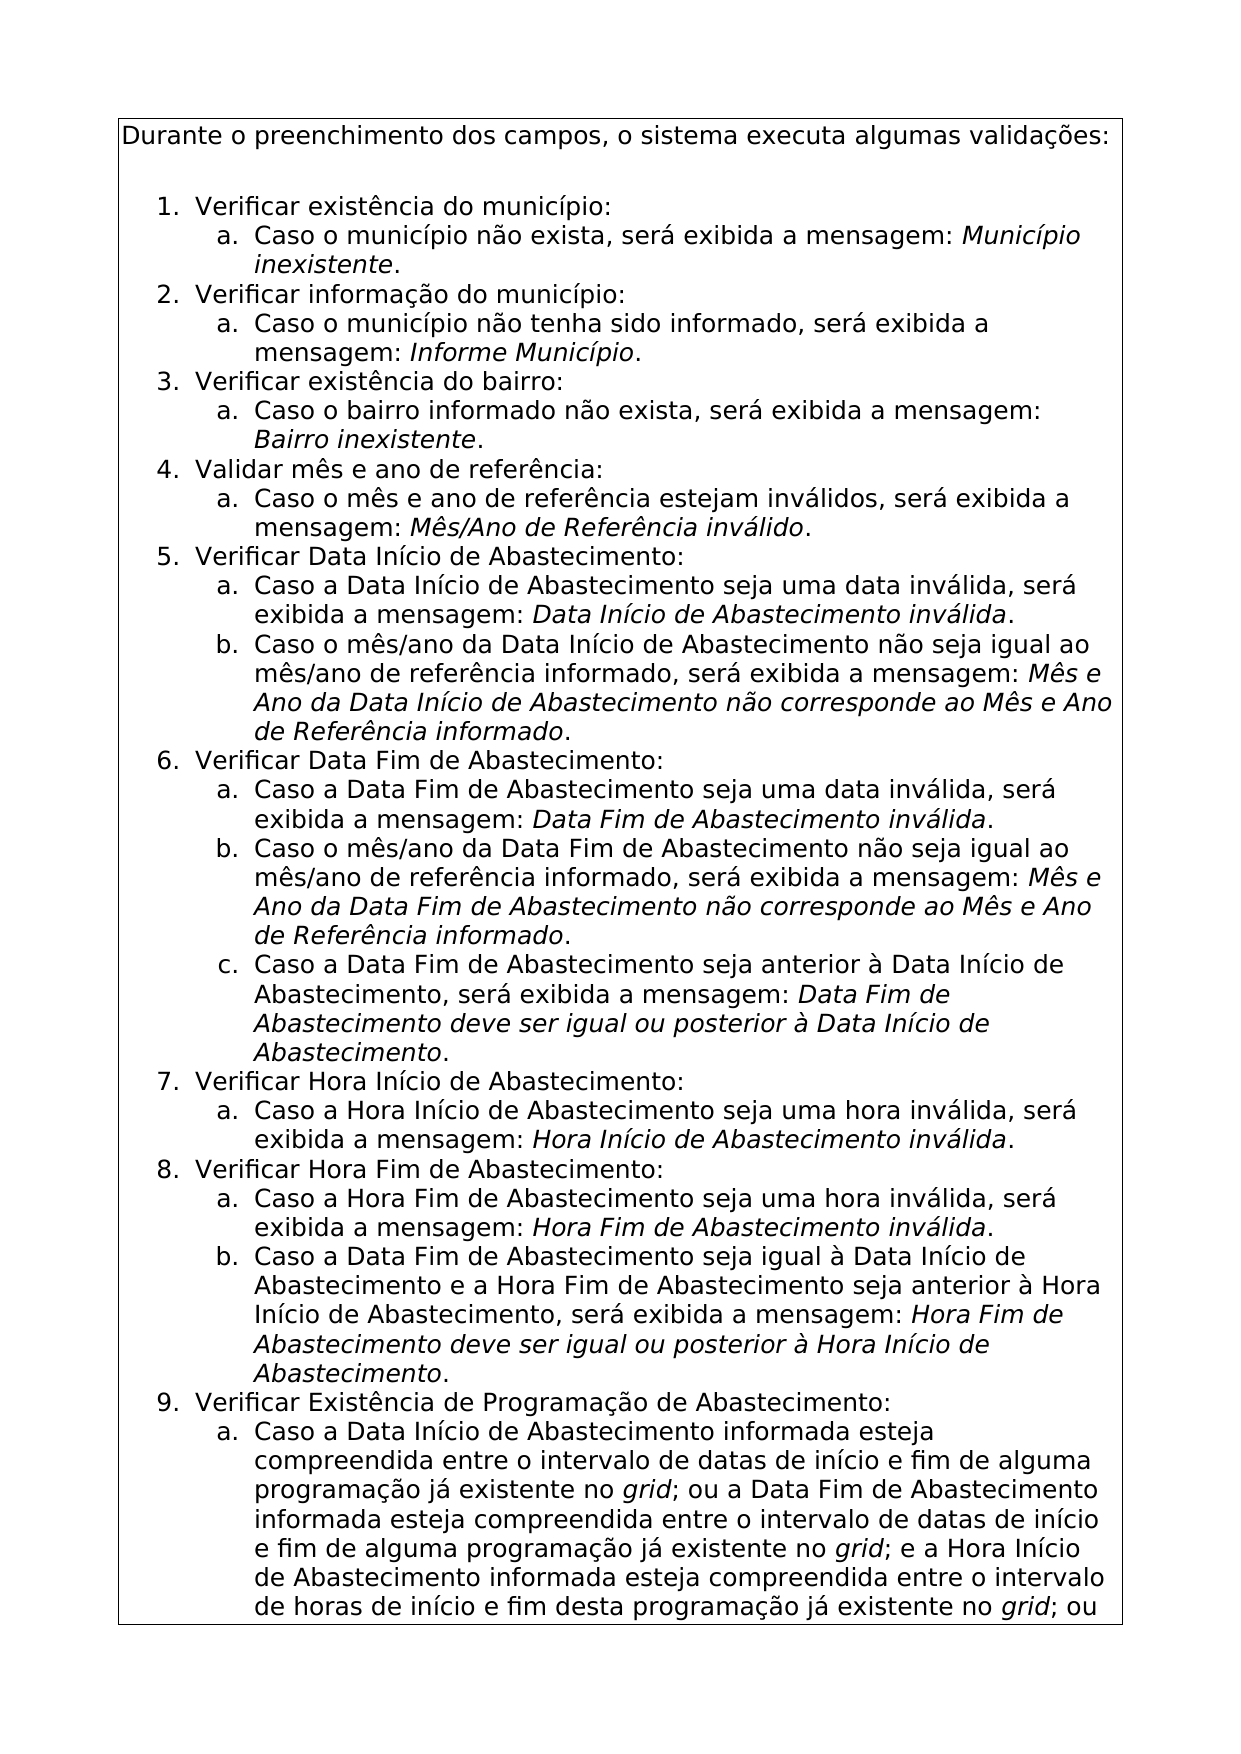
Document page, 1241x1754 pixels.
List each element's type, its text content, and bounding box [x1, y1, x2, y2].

table_header Ao clicar no link do campo Data Inicio, será exibido o popup contendo os dados da programação de abastecimento. Ao clicar no link do campo Descrição, será exibido o popup contendo os dados da programação de manutenção. Para remover uma programação de abastecimento cadastrada, clique no botão . Para remover uma programação de manutenção cadastrada, clique no botão . Para comandar a conclusão da programação de abastecimento/manutenção, clique no botão . Durante o preenchimento dos campos, o sistema executa algumas validações: Verificar existência do município: Caso o município não exista, será exibida a mensagem: Município inexistente. Verificar informação do município: Caso o município não tenha sido informado, será exibida a mensagem: Informe Município. Verificar existência do bairro: Caso o bairro informado não exista, será exibida a mensagem: Bairro inexistente. Validar mês e ano de referência: Caso o mês e ano de referência estejam inválidos, será exibida a mensagem: Mês/Ano de Referência inválido. Verificar Data Início de Abastecimento: Caso a Data Início de Abastecimento seja uma data inválida, será exibida a mensagem: Data Início de Abastecimento inválida. Caso o mês/ano da Data Início de Abastecimento não seja igual ao mês/ano de referência informado, será exibida a mensagem: Mês e Ano da Data Início de Abastecimento não corresponde ao Mês e Ano de Referência informado. Verificar Data Fim de Abastecimento: Caso a Data Fim de Abastecimento seja uma data inválida, será exibida a mensagem: Data Fim de Abastecimento inválida. Caso o mês/ano da Data Fim de Abastecimento não seja igual ao mês/ano de referência informado, será exibida a mensagem: Mês e Ano da Data Fim de Abastecimento não corresponde ao Mês e Ano de Referência informado. Caso a Data Fim de Abastecimento seja anterior à Data Início de Abastecimento, será exibida a mensagem: Data Fim de Abastecimento deve ser igual ou posterior à Data Início de Abastecimento. Verificar Hora Início de Abastecimento: Caso a Hora Início de Abastecimento seja uma hora inválida, será exibida a mensagem: Hora Início de Abastecimento inválida. Verificar Hora Fim de Abastecimento: Caso a Hora Fim de Abastecimento seja uma hora inválida, será exibida a mensagem: Hora Fim de Abastecimento inválida. Caso a Data Fim de Abastecimento seja igual à Data Início de Abastecimento e a Hora Fim de Abastecimento seja anterior à Hora Início de Abastecimento, será exibida a mensagem: Hora Fim de Abastecimento deve ser igual ou posterior à Hora Início de Abastecimento. Verificar Existência de Programação de Abastecimento: Caso a Data Início de Abastecimento informada esteja compreendida entre o intervalo de datas de início e fim de alguma programação já existente no grid; ou a Data Fim de Abastecimento informada esteja compreendida entre o intervalo de datas de início e fim de alguma programação já existente no grid; e a Hora Início de Abastecimento informada esteja compreendida entre o intervalo de horas de início e fim desta programação já existente no grid; ou a Hora Fim de Abastecimento informada esteja compreendida entre o intervalo de horas de início e fim desta programação já existente no grid, será exibida a mensagem: Já existe programação de abastecimento para o período «data início da programação de abastecimento existente» a «data fim da programação de abastecimento existente» de «hora início da programação de abastecimento existente» a «hora fim da programação de abastecimento existente». OBS: Atentar para o caso de programações com dias consecutivos, cujo intervalo de horas a ser considerado compreende o período de início e fim entre as datas distintas. Verificar Data Início de Manutenção: Caso a Data Início de Manutenção seja uma data inválida, será exibida a mensagem: Data Início de Manutenção inválida. Caso o mês/ano da Data Início de Manutenção não seja igual ao mês/ano de referência informado, será exibida a mensagem: Mês e Ano da Data Início de Manutenção não corresponde ao Mês e Ano de Referência informado e retorna para o passo correspondente no fluxo principal. Verificar Data Fim de Manutenção: Caso a Data Fim de Manutenção seja uma data inválida, será exibida a mensagem: Data Fim de Manutenção inválida. Caso o mês/ano da Data Fim de Manutenção não seja igual ao mês/ano de referência informado, será exibida a mensagem: Mês e Ano da Data Fim de Manutenção não corresponde ao Mês e Ano de Referência informado. Caso a Data Fim de Manutenção seja anterior à Data Início de Manutenção, será exibida a mensagem: Data Fim de Manutenção deve ser igual ou posterior à Data Início de Manutenção. Verificar Hora Início de Manutenção: Caso a Hora Início de Manutenção seja uma hora inválida, será exibida a mensagem: Hora Início de Manutenção inválida. Verificar Hora Fim de Manutenção: Caso a Hora Fim de Manutenção seja uma hora inválida, será exibida a mensagem: Hora Fim de Manutenção inválida. Caso a Data Fim de Manutenção seja igual à Data Início de Manutenção e a Hora Fim de Manutenção seja anterior à Hora Início de Manutenção, será exibida a mensagem: Hora Fim de Manutenção deve ser igual ou posterior à Hora Início de Manutenção. Verificar Existência de Programação de Manutenção: Caso [(a Data Início de Manutenção informada esteja compreendida entre o intervalo de datas de início e fim de alguma programação já existente no grid) ou (a Data Fim de Manutenção informada esteja compreendida entre o intervalo de datas de início e fim de alguma programação já existente no grid)] e [(a Hora Início de Manutenção informada esteja compreendida entre o intervalo de horas de início e fim desta programação já existente no grid) ou (a Hora Fim de Manutenção informada esteja compreendida entre o intervalo de horas de início e fim desta programação já existente no grid)], será exibida a mensagem: Já existe programação de manutenção para o período «data início da programação de manutenção existente» a «data fim da programação de manutenção existente» de «hora início da programação de manutenção existente» a «hora fim da programação de manutenção existente» e retorna para o passo correspondente no fluxo principal. OBS: Atentar para o caso de programações com dias consecutivos, cujo intervalo de horas a ser considerado compreende o período de início e fim entre as datas distintas. Verificar Caracteres Especiais: Caso seja informado algum caracter especial na Descrição, será exibida a mensagem: Descrição possui caracteres especiais. Verificar sucesso da transação: Caso o código de retorno de alguma operação efetuada no banco de dados seja diferente de zero, será exibida a mensagem conforme o código de retorno. Atualização realizada por outro usuário: Caso o usuário esteja tentando atualizar uma programação que já tenha sido atualizada durante a manutenção corrente, será exibida a mensagem: Esse(s) registro(s) foi(ram) atualizado(s) ou removido(s) por outro usuário durante a operação. Realize uma nova manutenção. Verificar Existência de Programação de Abastecimento a Ser Copiada: Caso não exista na base de dados nenhuma programação de abastecimento para o mês de referência, e a área de bairro informada para a cópia, o sistema exibe a mensagem: Não existe Programação de Abastecimento para «xxxxxxxxx» em «mês/ano de referência informado» para ser copiada. Verificar Existência de Programação de Abastecimento Já Informada: Caso já exista no grid alguma programação de abastecimento informada, ou seja, o grid não está vazio, o sistema desabilita o botão Copiar. [119, 119, 1122, 1624]
